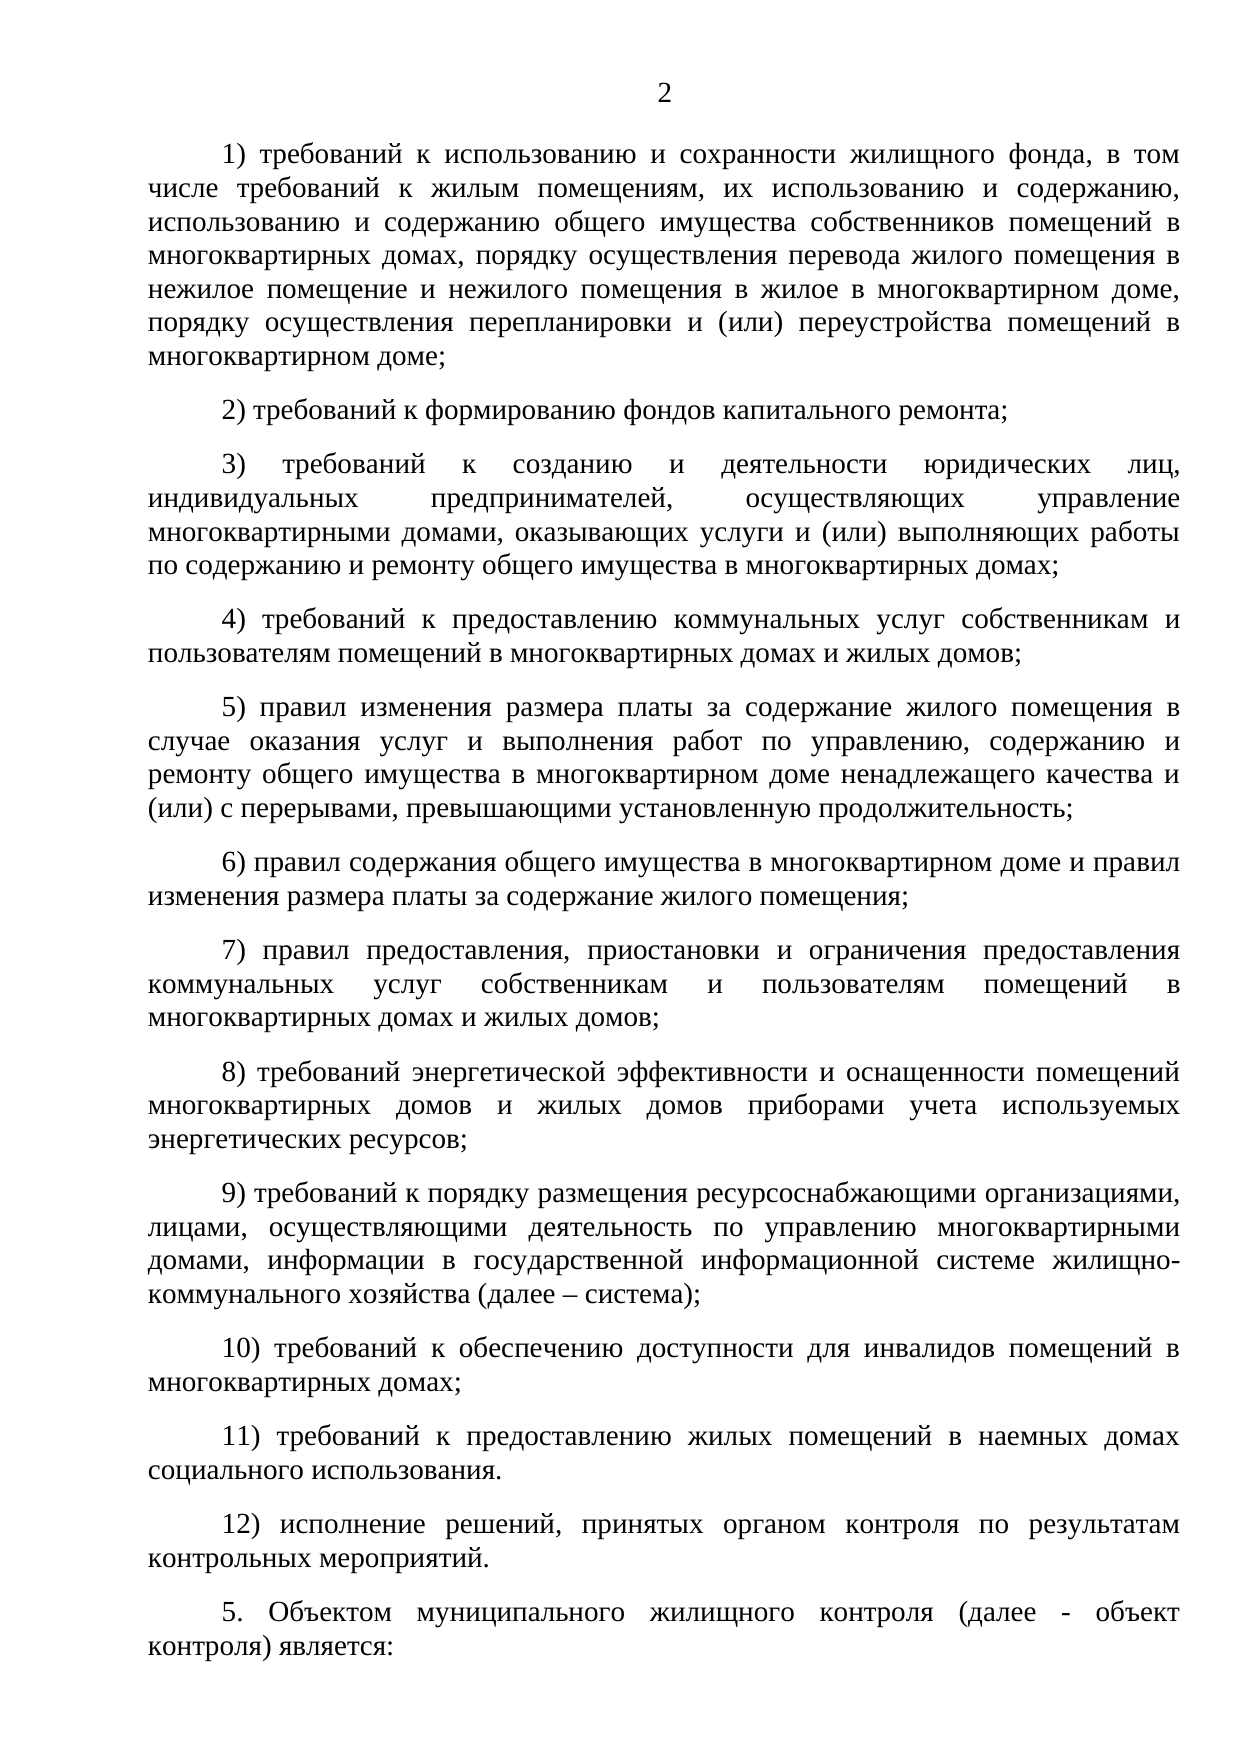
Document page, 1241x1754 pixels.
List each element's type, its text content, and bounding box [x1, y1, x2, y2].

text 6) правил содержания общего имущества в многоквартирном доме и правил изменения размера платы за содержание жилого помещения; [148, 844, 1181, 912]
text 1) требований к использованию и сохранности жилищного фонда, в том числе требований к жилым помещениям, их использованию и содержанию, использованию и содержанию общего имущества собственников помещений в многоквартирных домах, порядку осуществления перевода жилого помещения в нежилое помещение и нежилого помещения в жилое в многоквартирном доме, порядку осуществления перепланировки и (или) переустройства помещений в многоквартирном доме; [148, 137, 1181, 371]
text 12) исполнение решений, принятых органом контроля по результатам контрольных мероприятий. [148, 1506, 1181, 1573]
text 7) правил предоставления, приостановки и ограничения предоставления коммунальных услуг собственникам и пользователям помещений в многоквартирных домах и жилых домов; [148, 932, 1181, 1033]
text 11) требований к предоставлению жилых помещений в наемных домах социального использования. [148, 1418, 1181, 1485]
text 2) требований к формированию фондов капитального ремонта; [148, 392, 1181, 426]
text 4) требований к предоставлению коммунальных услуг собственникам и пользователям помещений в многоквартирных домах и жилых домов; [148, 602, 1181, 669]
text 3) требований к созданию и деятельности юридических лиц, индивидуальных предпринимателей, осуществляющих управление многоквартирными домами, оказывающих услуги и (или) выполняющих работы по содержанию и ремонту общего имущества в многоквартирных домах; [148, 447, 1181, 581]
text 9) требований к порядку размещения ресурсоснабжающими организациями, лицами, осуществляющими деятельность по управлению многоквартирными домами, информации в государственной информационной системе жилищно-коммунального хозяйства (далее – система); [148, 1175, 1181, 1309]
text 5) правил изменения размера платы за содержание жилого помещения в случае оказания услуг и выполнения работ по управлению, содержанию и ремонту общего имущества в многоквартирном доме ненадлежащего качества и (или) с перерывами, превышающими установленную продолжительность; [148, 689, 1181, 824]
text 10) требований к обеспечению доступности для инвалидов помещений в многоквартирных домах; [148, 1330, 1181, 1397]
text 8) требований энергетической эффективности и оснащенности помещений многоквартирных домов и жилых домов приборами учета используемых энергетических ресурсов; [148, 1054, 1181, 1154]
text 5. Объектом муниципального жилищного контроля (далее - объект контроля) является: [148, 1594, 1181, 1661]
